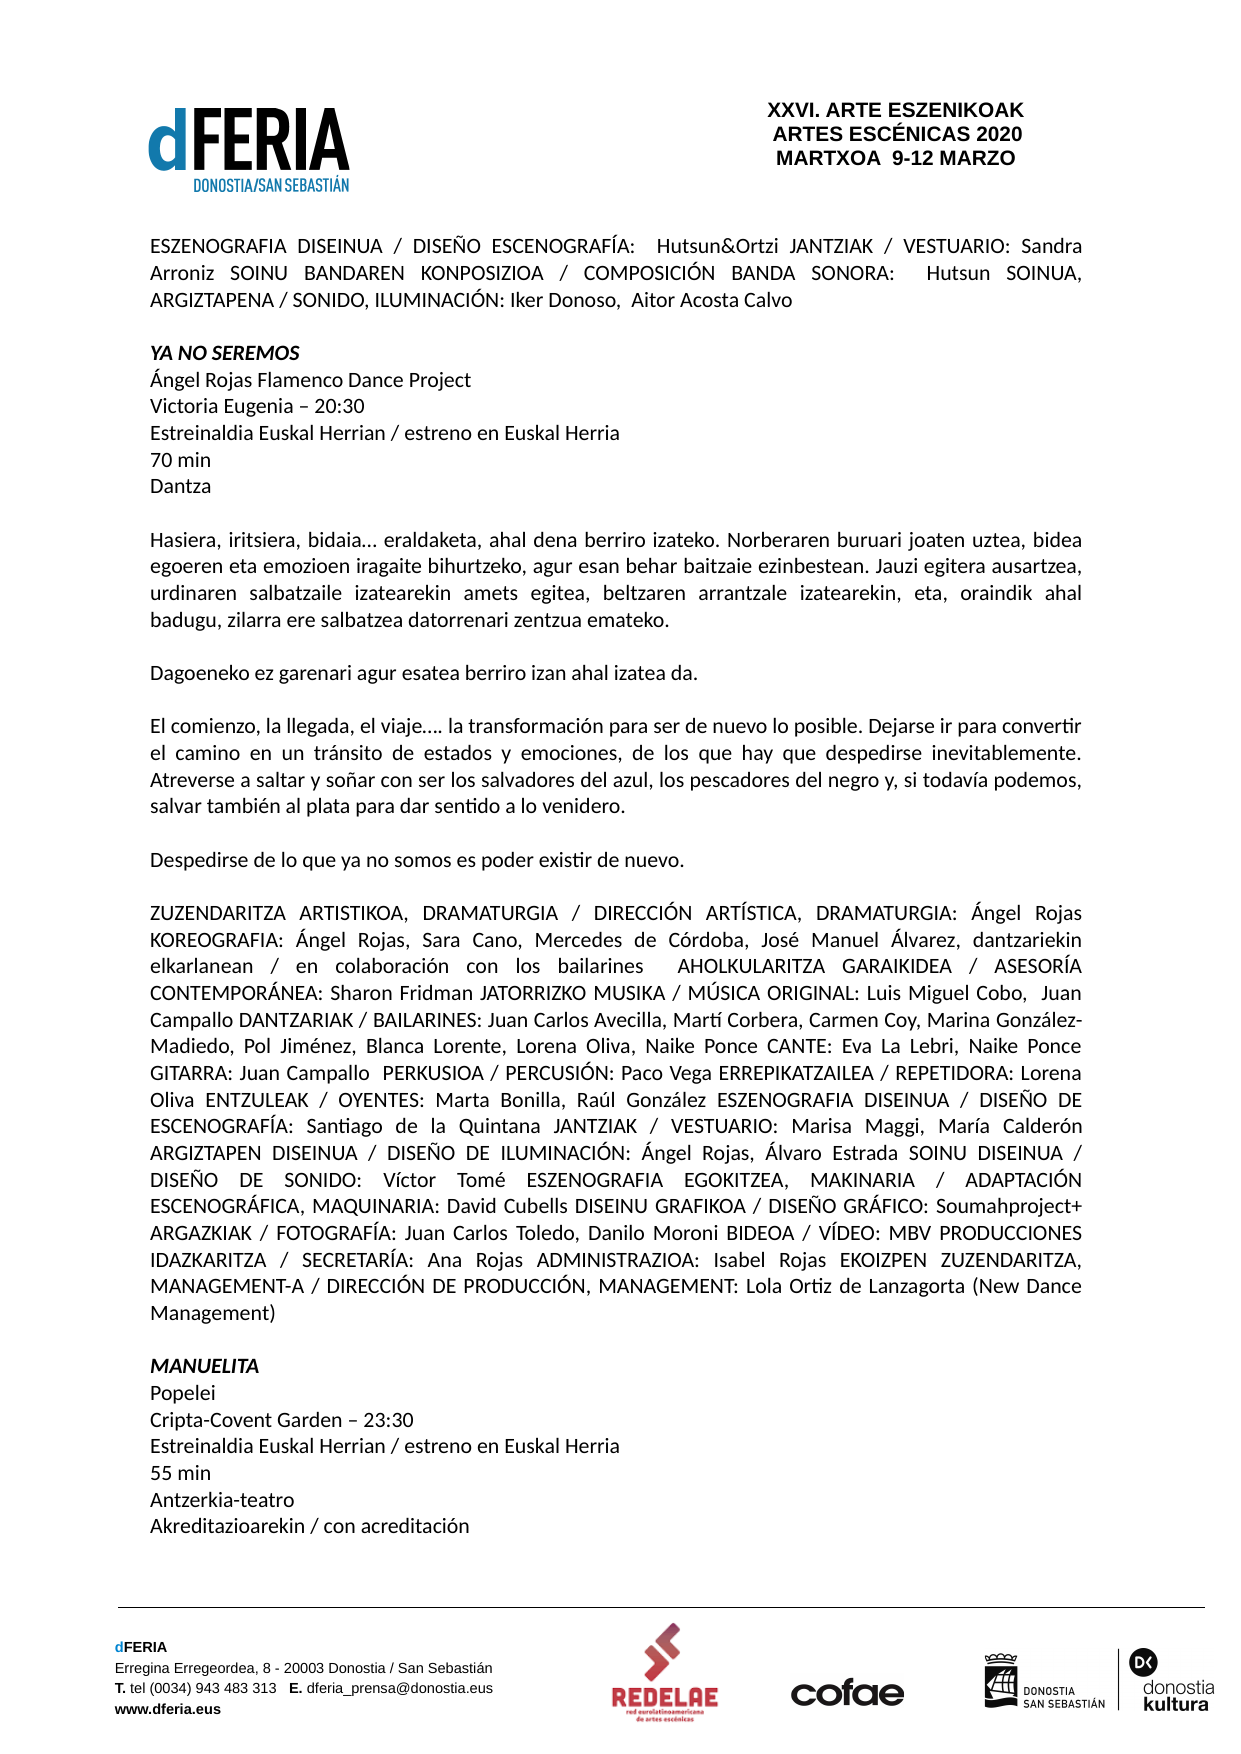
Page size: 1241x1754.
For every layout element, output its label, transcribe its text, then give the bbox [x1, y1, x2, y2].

text 70 min [150, 446, 1083, 473]
text Despedirse de lo que ya no somos es poder existir de nuevo. [150, 846, 1083, 873]
text Antzerkia-teatro [150, 1486, 1083, 1513]
text Ángel Rojas Flamenco Dance Project [150, 366, 1083, 393]
text Akreditazioarekin / con acreditación [150, 1513, 1083, 1539]
picture [148, 108, 350, 192]
text Hasiera, iritsiera, bidaia… eraldaketa, ahal dena berriro izateko. Norberaren buruari joaten uztea, bidea egoeren eta emozioen iragaite bihurtzeko, agur esan behar baitzaie ezinbestean. Jauzi egitera ausartzea, urdinaren salbatzaile izatearekin amets egitea, beltzaren arrantzale izatearekin, eta, oraindik ahal badugu, zilarra ere salbatzea datorrenari zentzua emateko. [150, 526, 1083, 633]
text Cripta-Covent Garden – 23:30 [150, 1406, 1083, 1433]
text 55 min [150, 1459, 1083, 1486]
text YA NO SEREMOS [150, 339, 1083, 366]
text ZUZENDARITZA ARTISTIKOA, DRAMATURGIA / DIRECCIÓN ARTÍSTICA, DRAMATURGIA: Ángel Rojas KOREOGRAFIA: Ángel Rojas, Sara Cano, Mercedes de Córdoba, José Manuel Álvarez, dantzariekin elkarlanean / en colaboración con los bailarines AHOLKULARITZA GARAIKIDEA / ASESORÍA CONTEMPORÁNEA: Sharon Fridman JATORRIZKO MUSIKA / MÚSICA ORIGINAL: Luis Miguel Cobo, Juan Campallo DANTZARIAK / BAILARINES: Juan Carlos Avecilla, Martí Corbera, Carmen Coy, Marina González-Madiedo, Pol Jiménez, Blanca Lorente, Lorena Oliva, Naike Ponce CANTE: Eva La Lebri, Naike Ponce GITARRA: Juan Campallo PERKUSIOA / PERCUSIÓN: Paco Vega ERREPIKATZAILEA / REPETIDORA: Lorena Oliva ENTZULEAK / OYENTES: Marta Bonilla, Raúl González ESZENOGRAFIA DISEINUA / DISEÑO DE ESCENOGRAFÍA: Santiago de la Quintana JANTZIAK / VESTUARIO: Marisa Maggi, María Calderón ARGIZTAPEN DISEINUA / DISEÑO DE ILUMINACIÓN: Ángel Rojas, Álvaro Estrada SOINU DISEINUA / DISEÑO DE SONIDO: Víctor Tomé ESZENOGRAFIA EGOKITZEA, MAKINARIA / ADAPTACIÓN ESCENOGRÁFICA, MAQUINARIA: David Cubells DISEINU GRAFIKOA / DISEÑO GRÁFICO: Soumahproject+ ARGAZKIAK / FOTOGRAFÍA: Juan Carlos Toledo, Danilo Moroni BIDEOA / VÍDEO: MBV PRODUCCIONES IDAZKARITZA / SECRETARÍA: Ana Rojas ADMINISTRAZIOA: Isabel Rojas EKOIZPEN ZUZENDARITZA, MANAGEMENT-A / DIRECCIÓN DE PRODUCCIÓN, MANAGEMENT: Lola Ortiz de Lanzagorta (New Dance Management) [150, 899, 1083, 1326]
picture [984, 1648, 1215, 1711]
text Estreinaldia Euskal Herrian / estreno en Euskal Herria [150, 419, 1083, 446]
text MANUELITA [150, 1353, 1083, 1379]
picture [789, 1673, 905, 1708]
text Victoria Eugenia – 20:30 [150, 393, 1083, 419]
text Dagoeneko ez garenari agur esatea berriro izan ahal izatea da. [150, 659, 1083, 686]
text Popelei [150, 1379, 1083, 1406]
picture [600, 1611, 733, 1733]
text Estreinaldia Euskal Herrian / estreno en Euskal Herria [150, 1433, 1083, 1459]
text ESZENOGRAFIA DISEINUA / DISEÑO ESCENOGRAFÍA: Hutsun&Ortzi JANTZIAK / VESTUARIO: Sandra Arroniz SOINU BANDAREN KONPOSIZIOA / COMPOSICIÓN BANDA SONORA: Hutsun SOINUA, ARGIZTAPENA / SONIDO, ILUMINACIÓN: Iker Donoso, Aitor Acosta Calvo [150, 233, 1083, 313]
text El comienzo, la llegada, el viaje…. la transformación para ser de nuevo lo posible. Dejarse ir para convertir el camino en un tránsito de estados y emociones, de los que hay que despedirse inevitablemente. Atreverse a saltar y soñar con ser los salvadores del azul, los pescadores del negro y, si todavía podemos, salvar también al plata para dar sentido a lo venidero. [150, 713, 1083, 819]
text Dantza [150, 473, 1083, 499]
